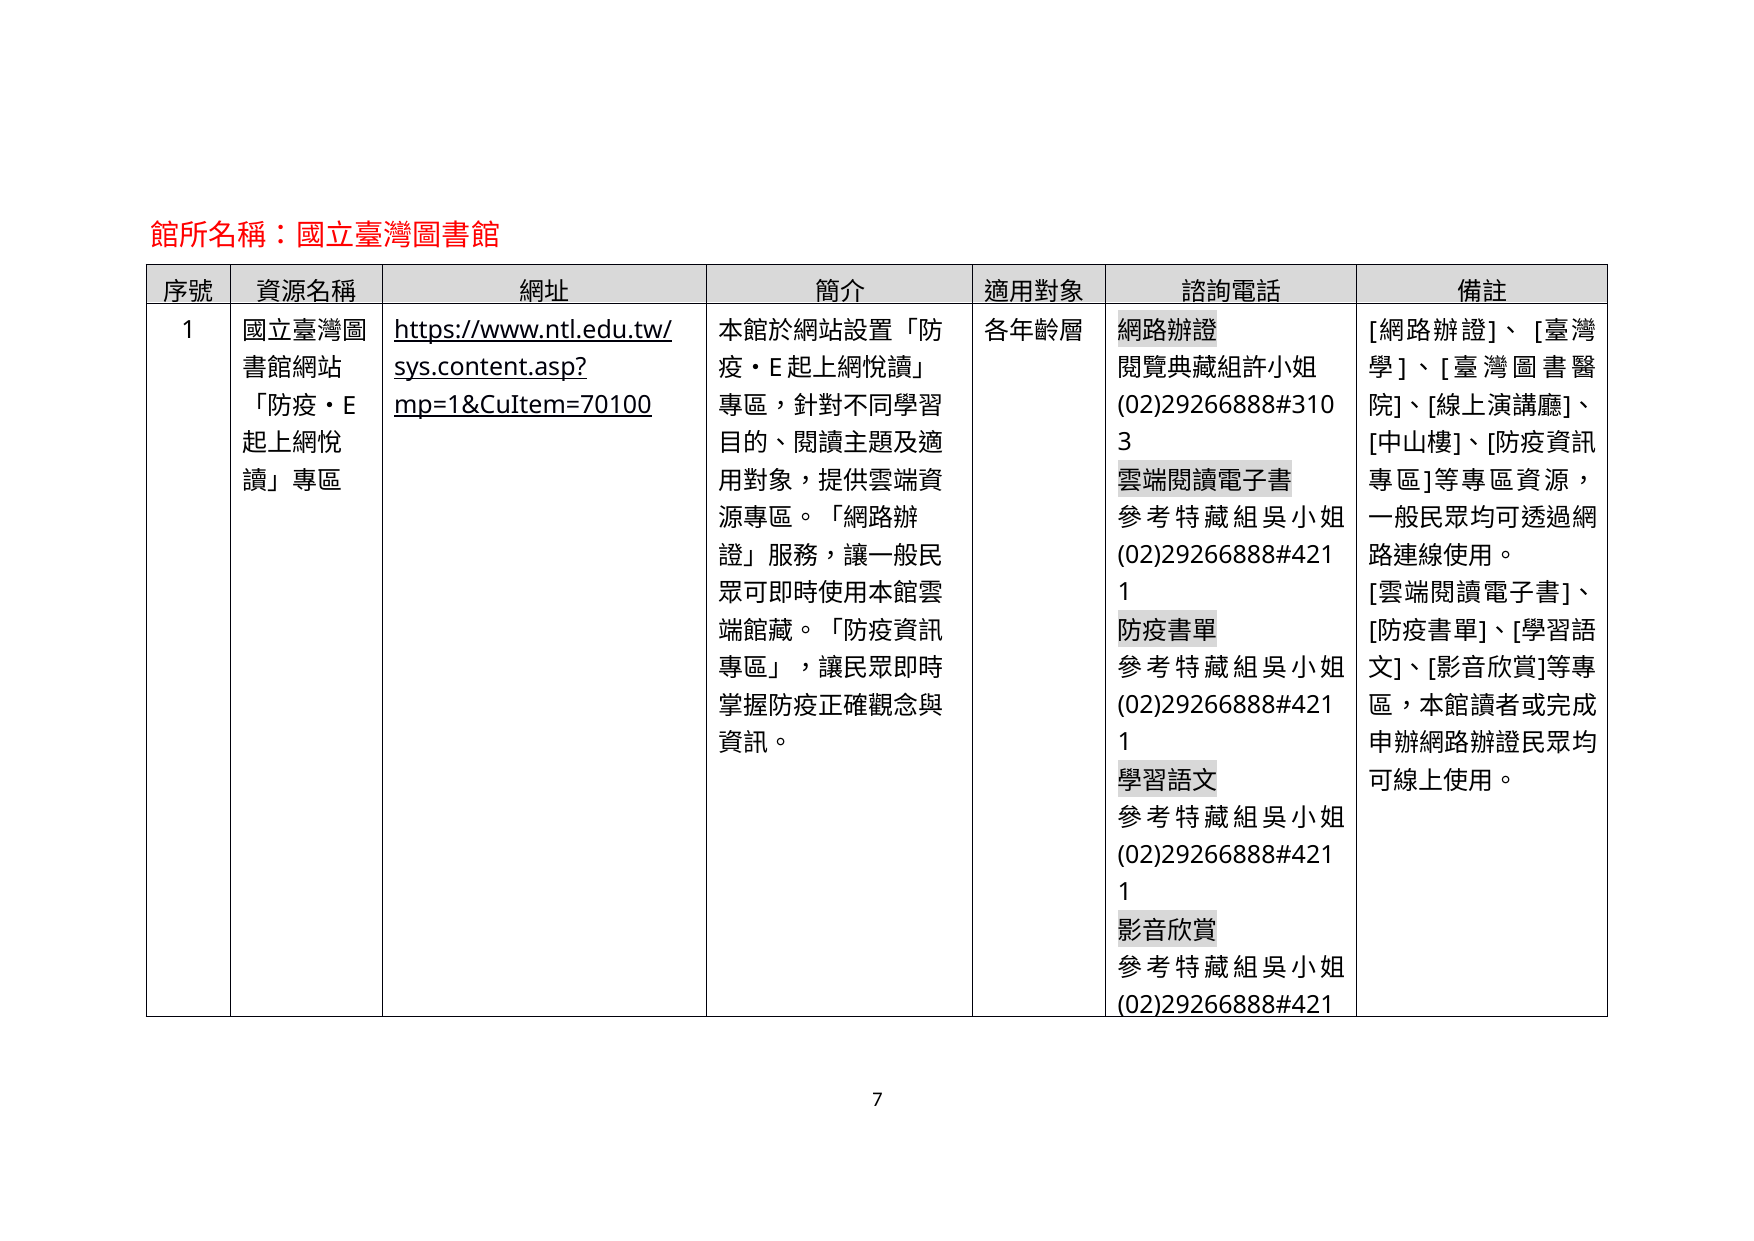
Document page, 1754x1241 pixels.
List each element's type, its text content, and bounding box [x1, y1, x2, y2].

table_header 諮詢電話 [1106, 265, 1356, 302]
table_cell 各年齡層 [973, 304, 1105, 1016]
table_cell 本館於網站設置「防疫‧E起上網悅讀」專區，針對不同學習目的、閱讀主題及適用對象，提供雲端資源專區。「網路辦證」服務，讓一般民眾可即時使用本館雲端館藏。「防疫資訊專區」，讓民眾即時掌握防疫正確觀念與資訊。 [707, 304, 972, 1016]
table_header 適用對象 [973, 265, 1105, 302]
table_header 網址 [383, 265, 706, 302]
table_header 資源名稱 [231, 265, 382, 302]
table_header 序號 [147, 265, 230, 302]
table_cell 網路辦證 閱覽典藏組許小姐 (02)29266888#3103 雲端閱讀電子書 參考特藏組吳小姐(02)29266888#4211 防疫書單 參考特藏組吳小姐(02)29266888#4211 學習語文 參考特藏組吳小姐(02)29266888#4211 影音欣賞 參考特藏組吳小姐(02)29266888#421 [1106, 304, 1356, 1016]
table_header 備註 [1357, 265, 1607, 302]
table_cell https://www.ntl.edu.tw/sys.content.asp?mp=1&CuItem=70100 [383, 304, 706, 1016]
table_cell 國立臺灣圖書館網站「防疫‧E起上網悅讀」專區 [231, 304, 382, 1016]
table_cell [網路辦證]、 [臺灣學]、[臺灣圖書醫院]、[線上演講廳]、[中山樓]、[防疫資訊專區]等專區資源，一般民眾均可透過網路連線使用。 [雲端閱讀電子書]、[防疫書單]、[學習語文]、[影音欣賞]等專區，本館讀者或完成申辦網路辦證民眾均可線上使用。 [1357, 304, 1607, 1016]
table_header 簡介 [707, 265, 972, 302]
text 館所名稱：國立臺灣圖書館 [150, 189, 1604, 264]
table_cell 1 [147, 304, 230, 1016]
